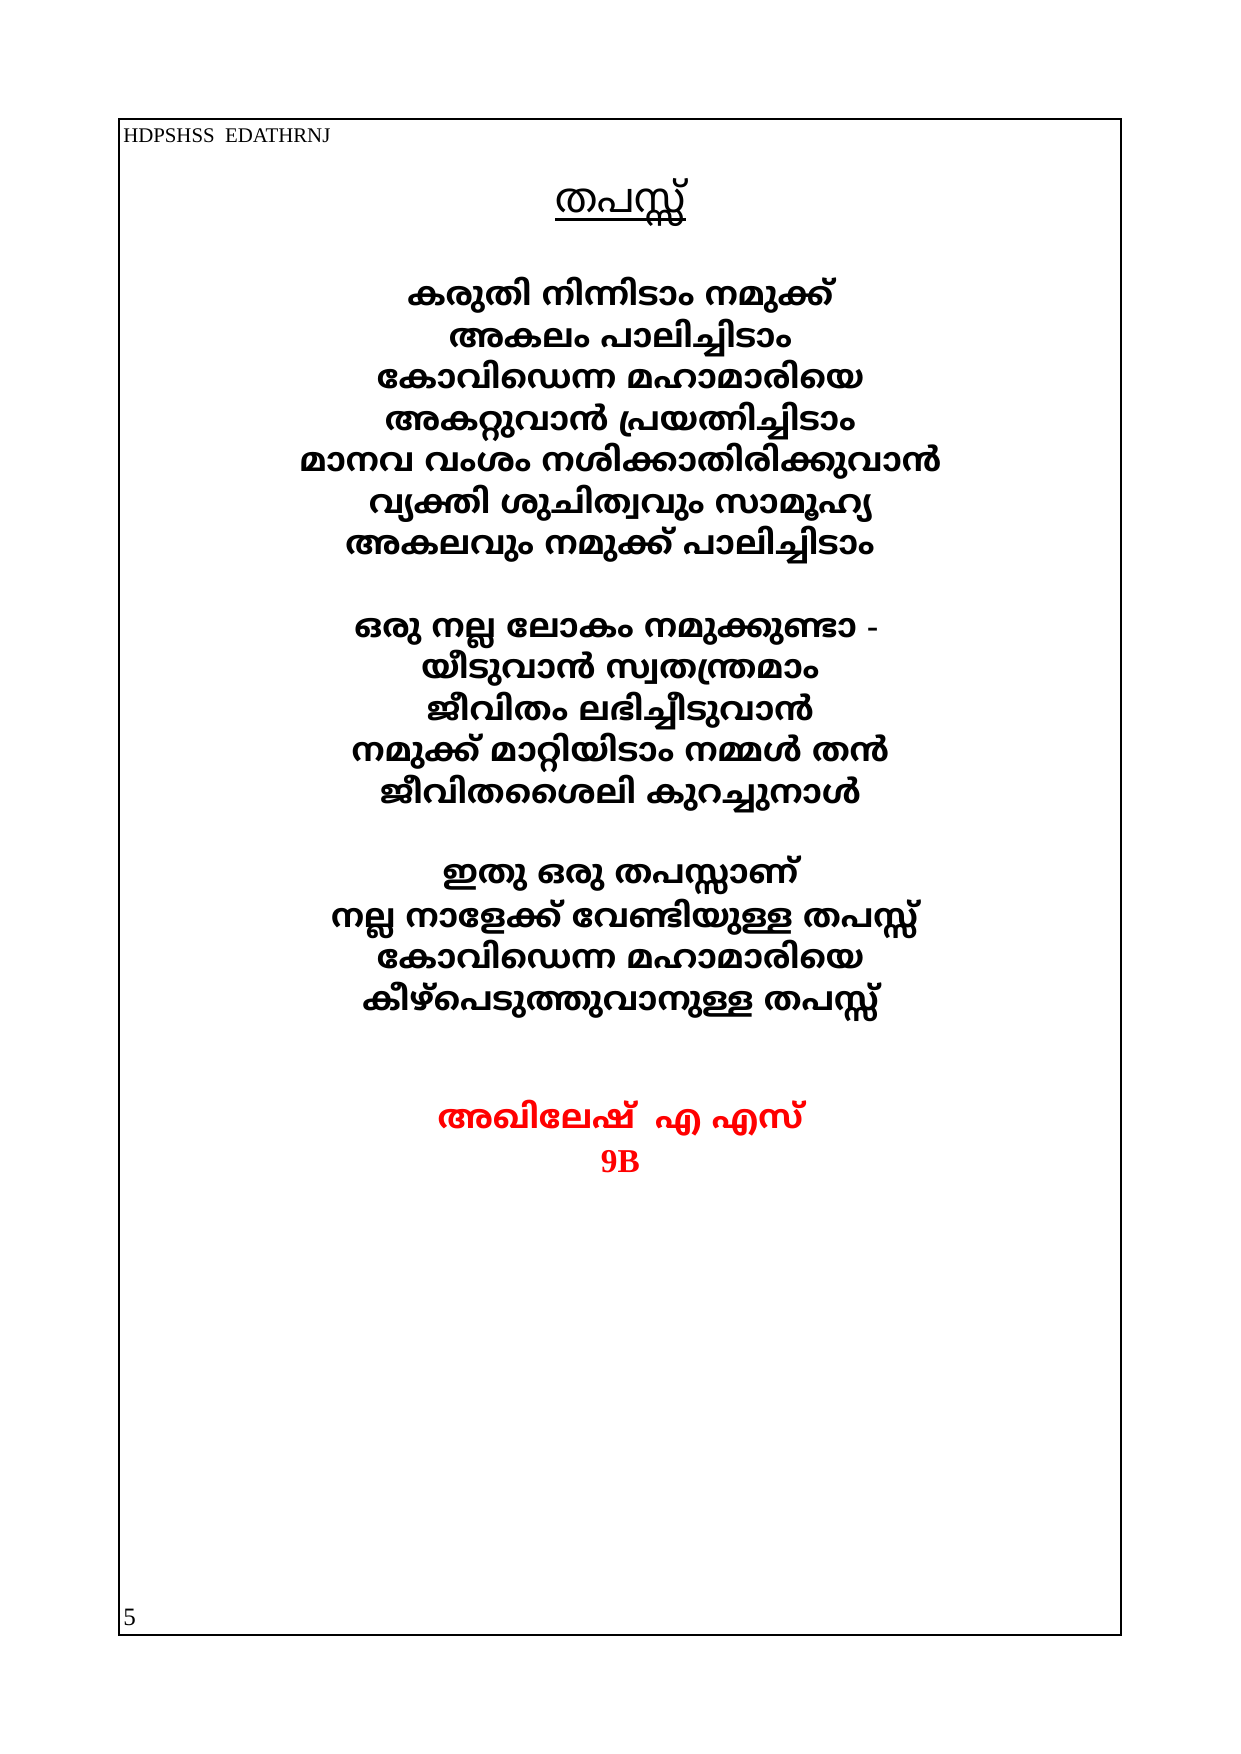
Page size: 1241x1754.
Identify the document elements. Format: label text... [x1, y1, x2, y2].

text കരുതി നിന്നിടാം നമുക്ക് [123, 277, 1117, 318]
text നമുക്ക് മാറ്റിയിടാം നമ്മൾ തൻ [123, 733, 1117, 774]
text അഖിലേഷ് എ എസ് [123, 1099, 1117, 1141]
text 9B [123, 1141, 1117, 1179]
text കോവിഡെന്ന മഹാമാരിയെ [123, 360, 1117, 401]
text ഒരു നല്ല ലോകം നമുക്കുണ്ടാ - [123, 606, 1117, 650]
text നല്ല നാളേക്ക് വേണ്ടിയുള്ള തപസ്സ് [123, 896, 1117, 940]
text മാനവ വംശം നശിക്കാതിരിക്കുവാൻ [123, 443, 1117, 484]
text വ്യക്തി ശുചിത്വവും സാമൂഹ്യ [123, 484, 1117, 526]
text ജീവിതശൈലി കുറച്ചുനാൾ [123, 774, 1117, 816]
text തപസ്സ് [123, 177, 1117, 229]
text കീഴ്പെടുത്തുവാനുള്ള തപസ്സ് [123, 981, 1117, 1023]
text അകറ്റുവാൻ പ്രയത്നിച്ചിടാം [123, 401, 1117, 443]
text അകലവും നമുക്ക് പാലിച്ചിടാം [123, 526, 1117, 567]
text കോവിഡെന്ന മഹാമാരിയെ [123, 940, 1117, 981]
text അകലം പാലിച്ചിടാം [123, 318, 1117, 360]
text യീടുവാൻ സ്വതന്ത്രമാം [123, 650, 1117, 691]
text ഇതു ഒരു തപസ്സാണ് [123, 854, 1117, 896]
text ജീവിതം ലഭിച്ചീടുവാൻ [123, 691, 1117, 733]
